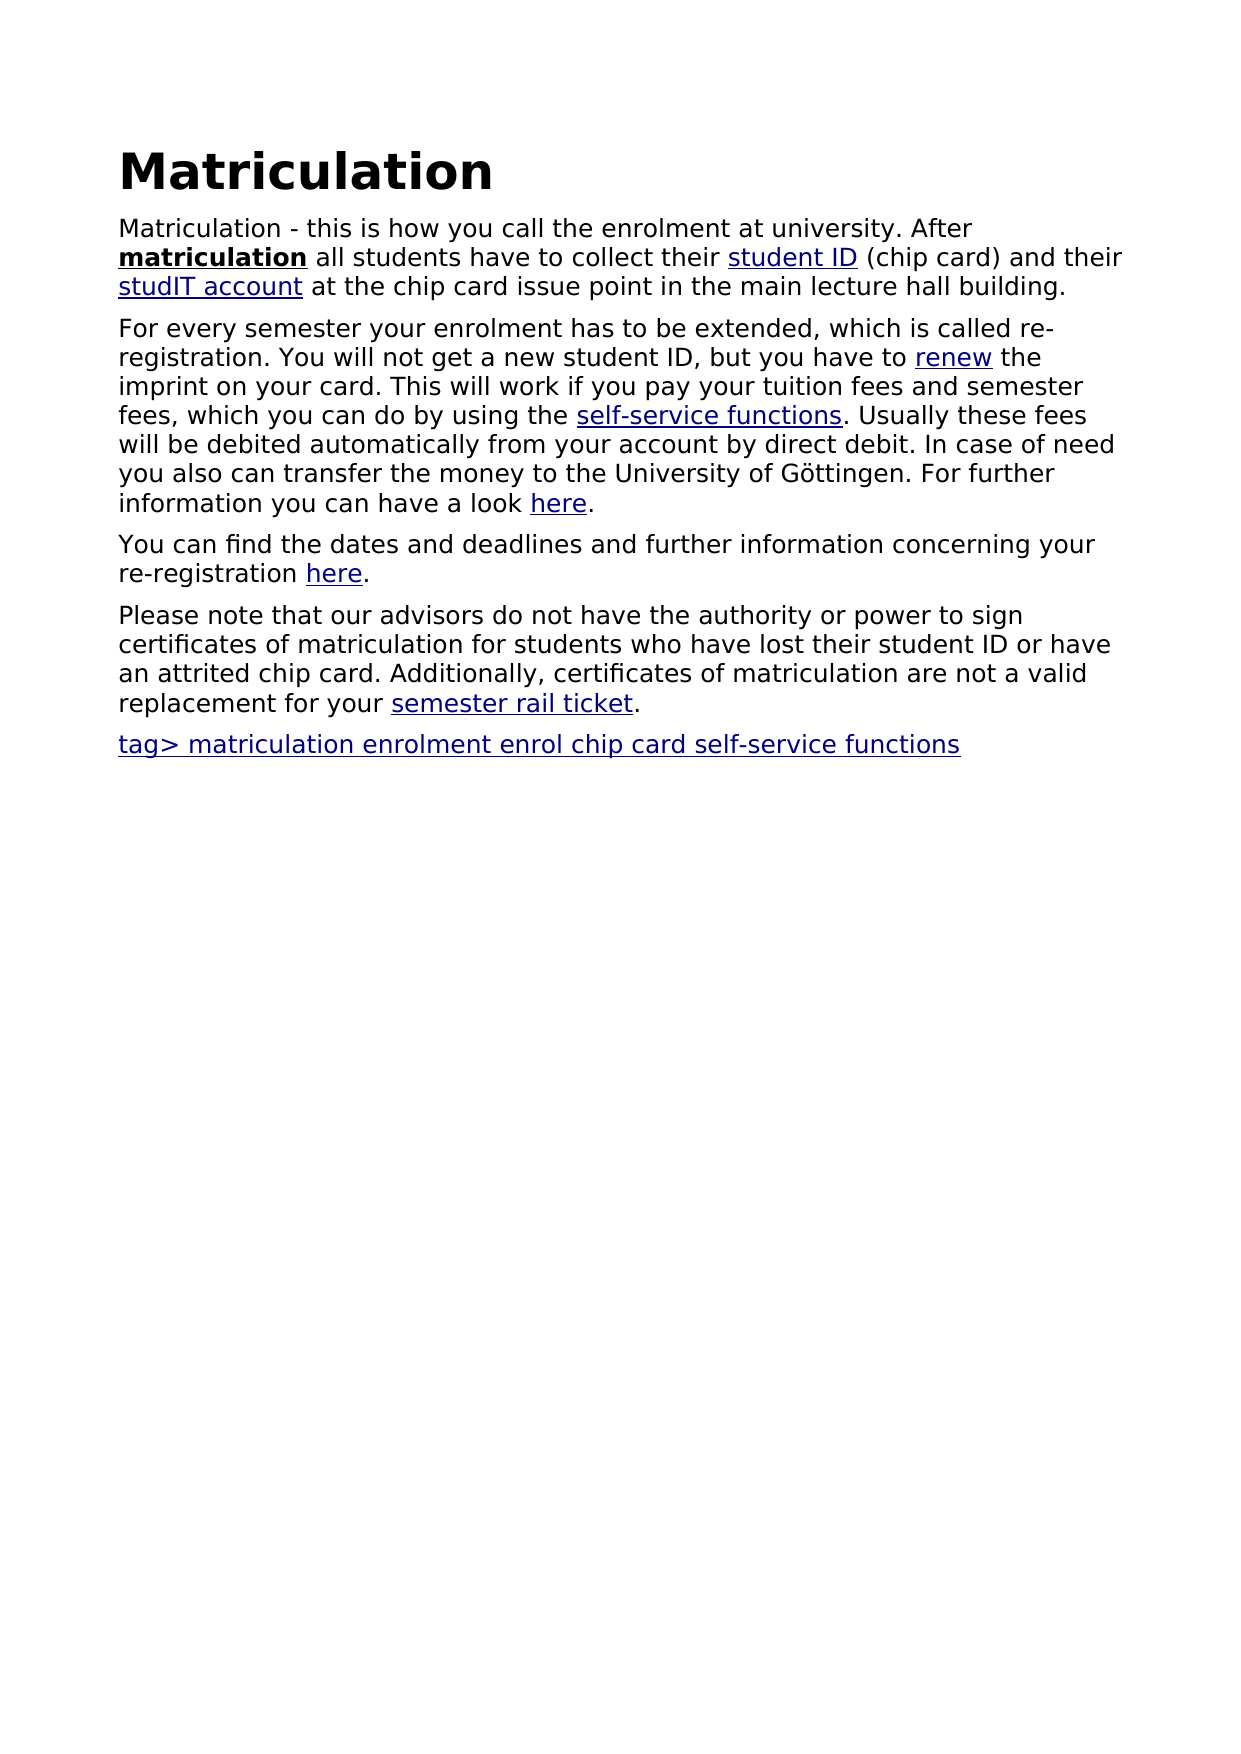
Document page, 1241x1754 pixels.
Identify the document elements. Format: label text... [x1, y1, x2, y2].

subtitle Matriculation [118, 143, 1122, 201]
text You can find the dates and deadlines and further information concerning your re-registration here. [118, 531, 1122, 589]
text tag> matriculation enrolment enrol chip card self-service functions [118, 731, 1122, 760]
text Matriculation - this is how you call the enrolment at university. After matriculation all students have to collect their student ID (chip card) and their studIT account at the chip card issue point in the main lecture hall building. [118, 214, 1122, 301]
text For every semester your enrolment has to be extended, which is called re-registration. You will not get a new student ID, but you have to renew the imprint on your card. This will work if you pay your tuition fees and semester fees, which you can do by using the self-service functions. Usually these fees will be debited automatically from your account by direct debit. In case of need you also can transfer the money to the University of Göttingen. For further information you can have a look here. [118, 314, 1122, 518]
text Please note that our advisors do not have the authority or power to sign certificates of matriculation for students who have lost their student ID or have an attrited chip card. Additionally, certificates of matriculation are not a valid replacement for your semester rail ticket. [118, 601, 1122, 718]
